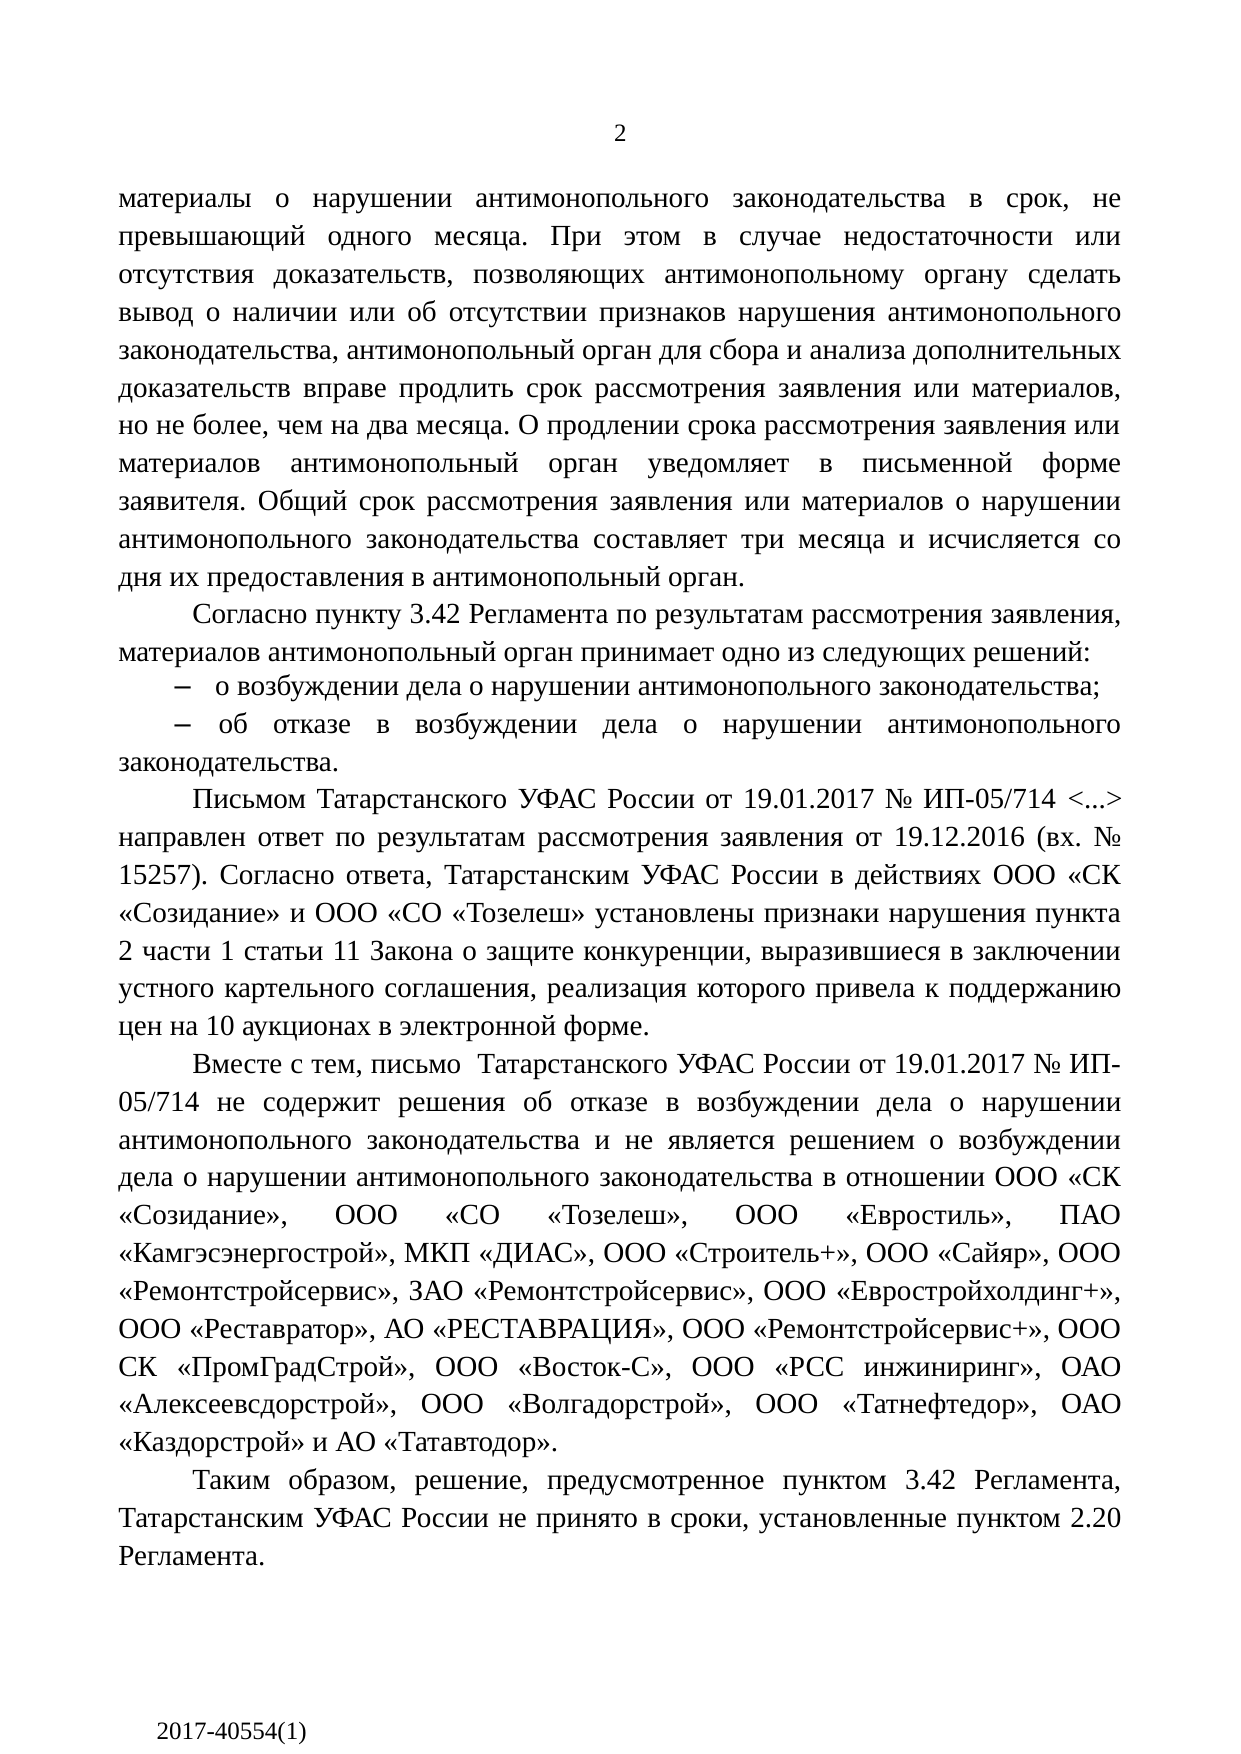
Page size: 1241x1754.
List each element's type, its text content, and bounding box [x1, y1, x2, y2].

text Согласно пункту 3.42 Регламента по результатам рассмотрения заявления, материалов антимонопольный орган принимает одно из следующих решений: [118, 592, 1122, 668]
text материалы о нарушении антимонопольного законодательства в срок, не превышающий одного месяца. При этом в случае недостаточности или отсутствия доказательств, позволяющих антимонопольному органу сделать вывод о наличии или об отсутствии признаков нарушения антимонопольного законодательства, антимонопольный орган для сбора и анализа дополнительных доказательств вправе продлить срок рассмотрения заявления или материалов, но не более, чем на два месяца. О продлении срока рассмотрения заявления или материалов антимонопольный орган уведомляет в письменной форме заявителя. Общий срок рассмотрения заявления или материалов о нарушении антимонопольного законодательства составляет три месяца и исчисляется со дня их предоставления в антимонопольный орган. [118, 176, 1122, 592]
text Таким образом, решение, предусмотренное пунктом 3.42 Регламента, Татарстанским УФАС России не принято в сроки, установленные пунктом 2.20 Регламента. [118, 1458, 1122, 1571]
text Письмом Татарстанского УФАС России от 19.01.2017 № ИП-05/714 <...> направлен ответ по результатам рассмотрения заявления от 19.12.2016 (вх. № 15257). Согласно ответа, Татарстанским УФАС России в действиях ООО «СК «Созидание» и ООО «СО «Тозелеш» установлены признаки нарушения пункта 2 части 1 статьи 11 Закона о защите конкуренции, выразившиеся в заключении устного картельного соглашения, реализация которого привела к поддержанию цен на 10 аукционах в электронной форме. [118, 777, 1122, 1042]
text Вместе с тем, письмо Татарстанского УФАС России от 19.01.2017 № ИП-05/714 не содержит решения об отказе в возбуждении дела о нарушении антимонопольного законодательства и не является решением о возбуждении дела о нарушении антимонопольного законодательства в отношении ООО «СК «Созидание», ООО «СО «Тозелеш», ООО «Евростиль», ПАО «Камгэсэнергострой», МКП «ДИАС», ООО «Строитель+», ООО «Сайяр», ООО «Ремонтстройсервис», ЗАО «Ремонтстройсервис», ООО «Евростройхолдинг+», ООО «Реставратор», АО «РЕСТАВРАЦИЯ», ООО «Ремонтстройсервис+», ООО СК «ПромГрадСтрой», ООО «Восток-С», ООО «РСС инжиниринг», ОАО «Алексеевсдорстрой», ООО «Волгадорстрой», ООО «Татнефтедор», ОАО «Каздорстрой» и АО «Татавтодор». [118, 1042, 1122, 1458]
list о возбуждении дела о нарушении антимонопольного законодательства; [118, 668, 1122, 702]
list об отказе в возбуждении дела о нарушении антимонопольного законодательства. [118, 702, 1122, 777]
